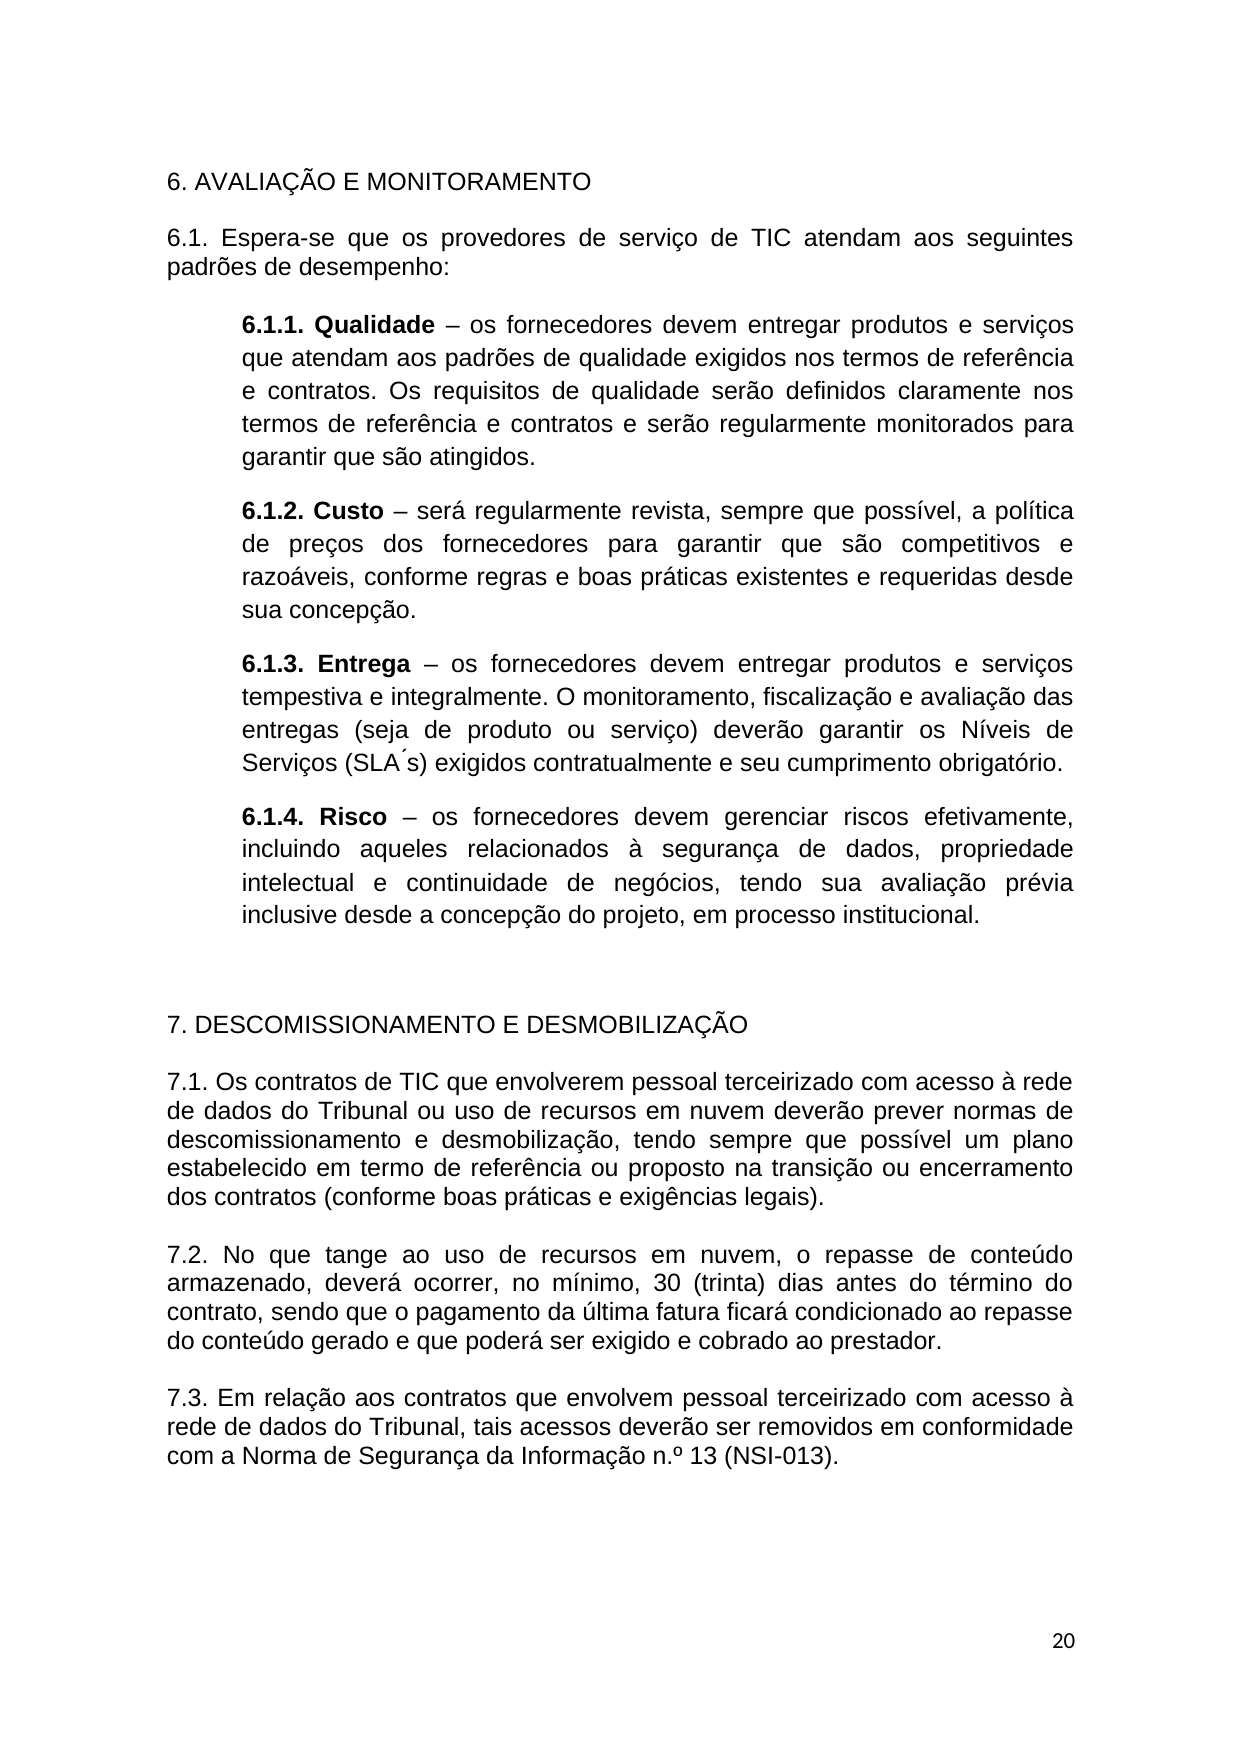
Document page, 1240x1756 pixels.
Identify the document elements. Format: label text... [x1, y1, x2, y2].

text 7.3. Em relação aos contratos que envolvem pessoal terceirizado com acesso à rede de dados do Tribunal, tais acessos deverão ser removidos em conformidade com a Norma de Segurança da Informação n.º 13 (NSI-013). [167, 1383, 1075, 1470]
list 6.1.2. Custo – será regularmente revista, sempre que possível, a política de preços dos fornecedores para garantir que são competitivos e razoáveis, conforme regras e boas práticas existentes e requeridas desde sua concepção. [242, 496, 1075, 623]
list 6.1.1. Qualidade – os fornecedores devem entregar produtos e serviços que atendam aos padrões de qualidade exigidos nos termos de referência e contratos. Os requisitos de qualidade serão definidos claramente nos termos de referência e contratos e serão regularmente monitorados para garantir que são atingidos. [242, 310, 1075, 471]
text 7.2. No que tange ao uso de recursos em nuvem, o repasse de conteúdo armazenado, deverá ocorrer, no mínimo, 30 (trinta) dias antes do término do contrato, sendo que o pagamento da última fatura ficará condicionado ao repasse do conteúdo gerado e que poderá ser exigido e cobrado ao prestador. [167, 1240, 1075, 1355]
list 6.1.3. Entrega – os fornecedores devem entregar produtos e serviços tempestiva e integralmente. O monitoramento, fiscalização e avaliação das entregas (seja de produto ou serviço) deverão garantir os Níveis de Serviços (SLA ́s) exigidos contratualmente e seu cumprimento obrigatório. [242, 648, 1075, 776]
list 6.1.4. Risco – os fornecedores devem gerenciar riscos efetivamente, incluindo aqueles relacionados à segurança de dados, propriedade intelectual e continuidade de negócios, tendo sua avaliação prévia inclusive desde a concepção do projeto, em processo institucional. [242, 801, 1075, 929]
text 6.1. Espera-se que os provedores de serviço de TIC atendam aos seguintes padrões de desempenho: [167, 223, 1075, 281]
text 7.1. Os contratos de TIC que envolverem pessoal terceirizado com acesso à rede de dados do Tribunal ou uso de recursos em nuvem deverão prever normas de descomissionamento e desmobilização, tendo sempre que possível um plano estabelecido em termo de referência ou proposto na transição ou encerramento dos contratos (conforme boas práticas e exigências legais). [167, 1067, 1075, 1211]
text 7. DESCOMISSIONAMENTO E DESMOBILIZAÇÃO [167, 1010, 1075, 1039]
text 6. AVALIAÇÃO E MONITORAMENTO [167, 167, 1075, 195]
